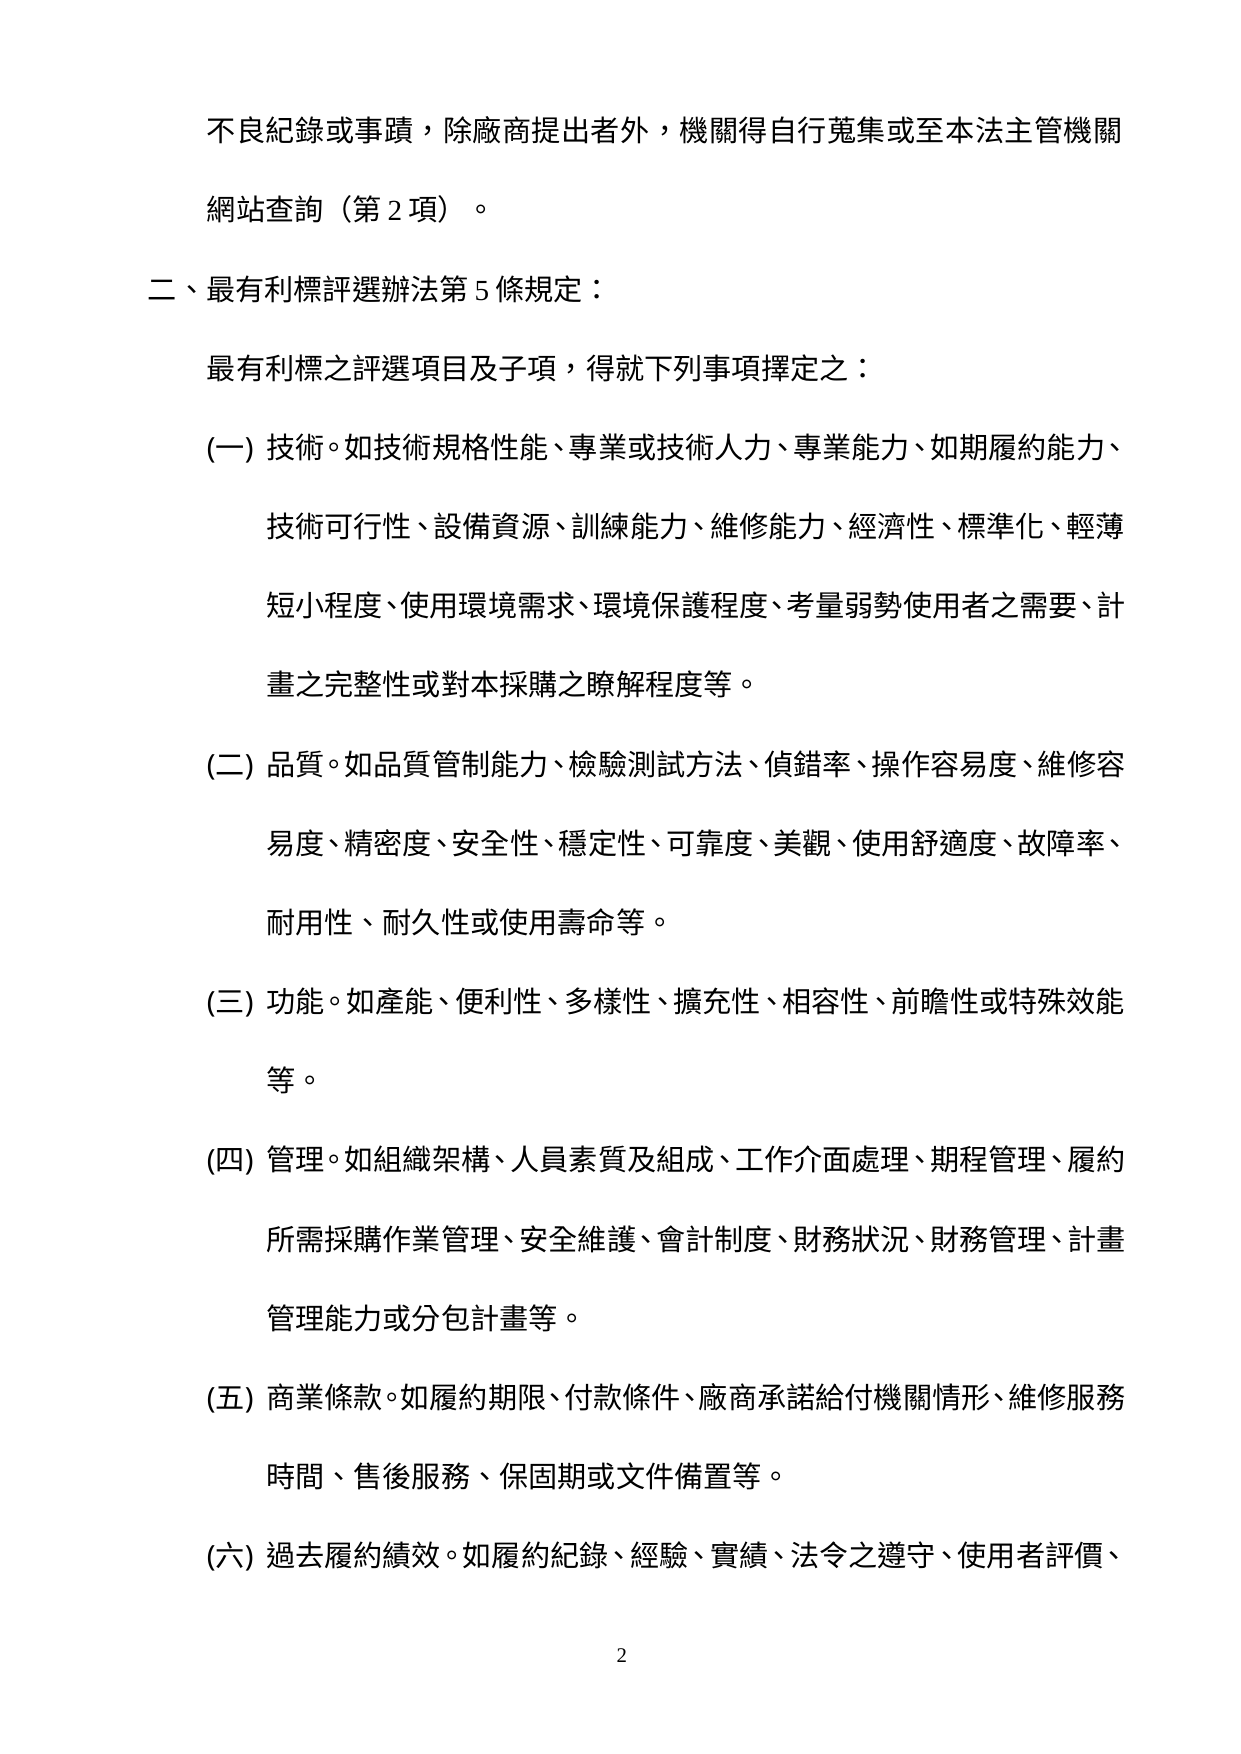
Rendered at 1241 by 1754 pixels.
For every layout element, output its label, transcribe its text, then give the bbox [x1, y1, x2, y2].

text 不良紀錄或事蹟，除廠商提出者外，機關得自行蒐集或至本法主管機關網站查詢（第2項）。 [207, 89, 1125, 248]
list 管理。如組織架構、人員素質及組成、工作介面處理、期程管理、履約所需採購作業管理、安全維護、會計制度、財務狀況、財務管理、計畫管理能力或分包計畫等。 [207, 1118, 1125, 1356]
list 品質。如品質管制能力、檢驗測試方法、偵錯率、操作容易度、維修容易度、精密度、安全性、穩定性、可靠度、美觀、使用舒適度、故障率、耐用性、耐久性或使用壽命等。 [207, 723, 1125, 960]
list 技術。如技術規格性能、專業或技術人力、專業能力、如期履約能力、技術可行性、設備資源、訓練能力、維修能力、經濟性、標準化、輕薄短小程度、使用環境需求、環境保護程度、考量弱勢使用者之需要、計畫之完整性或對本採購之瞭解程度等。 [207, 406, 1125, 723]
text 最有利標之評選項目及子項，得就下列事項擇定之： [207, 327, 1125, 406]
list 過去履約績效。如履約紀錄、經驗、實績、法令之遵守、使用者評價、如期履約效率、履約成本控制紀錄、勞雇關係或人為災害事故等情形。 [207, 1514, 1125, 1593]
list 商業條款。如履約期限、付款條件、廠商承諾給付機關情形、維修服務時間、售後服務、保固期或文件備置等。 [207, 1356, 1125, 1514]
list 功能。如產能、便利性、多樣性、擴充性、相容性、前瞻性或特殊效能等。 [207, 960, 1125, 1118]
text 二、最有利標評選辦法第5條規定： [148, 248, 1125, 327]
